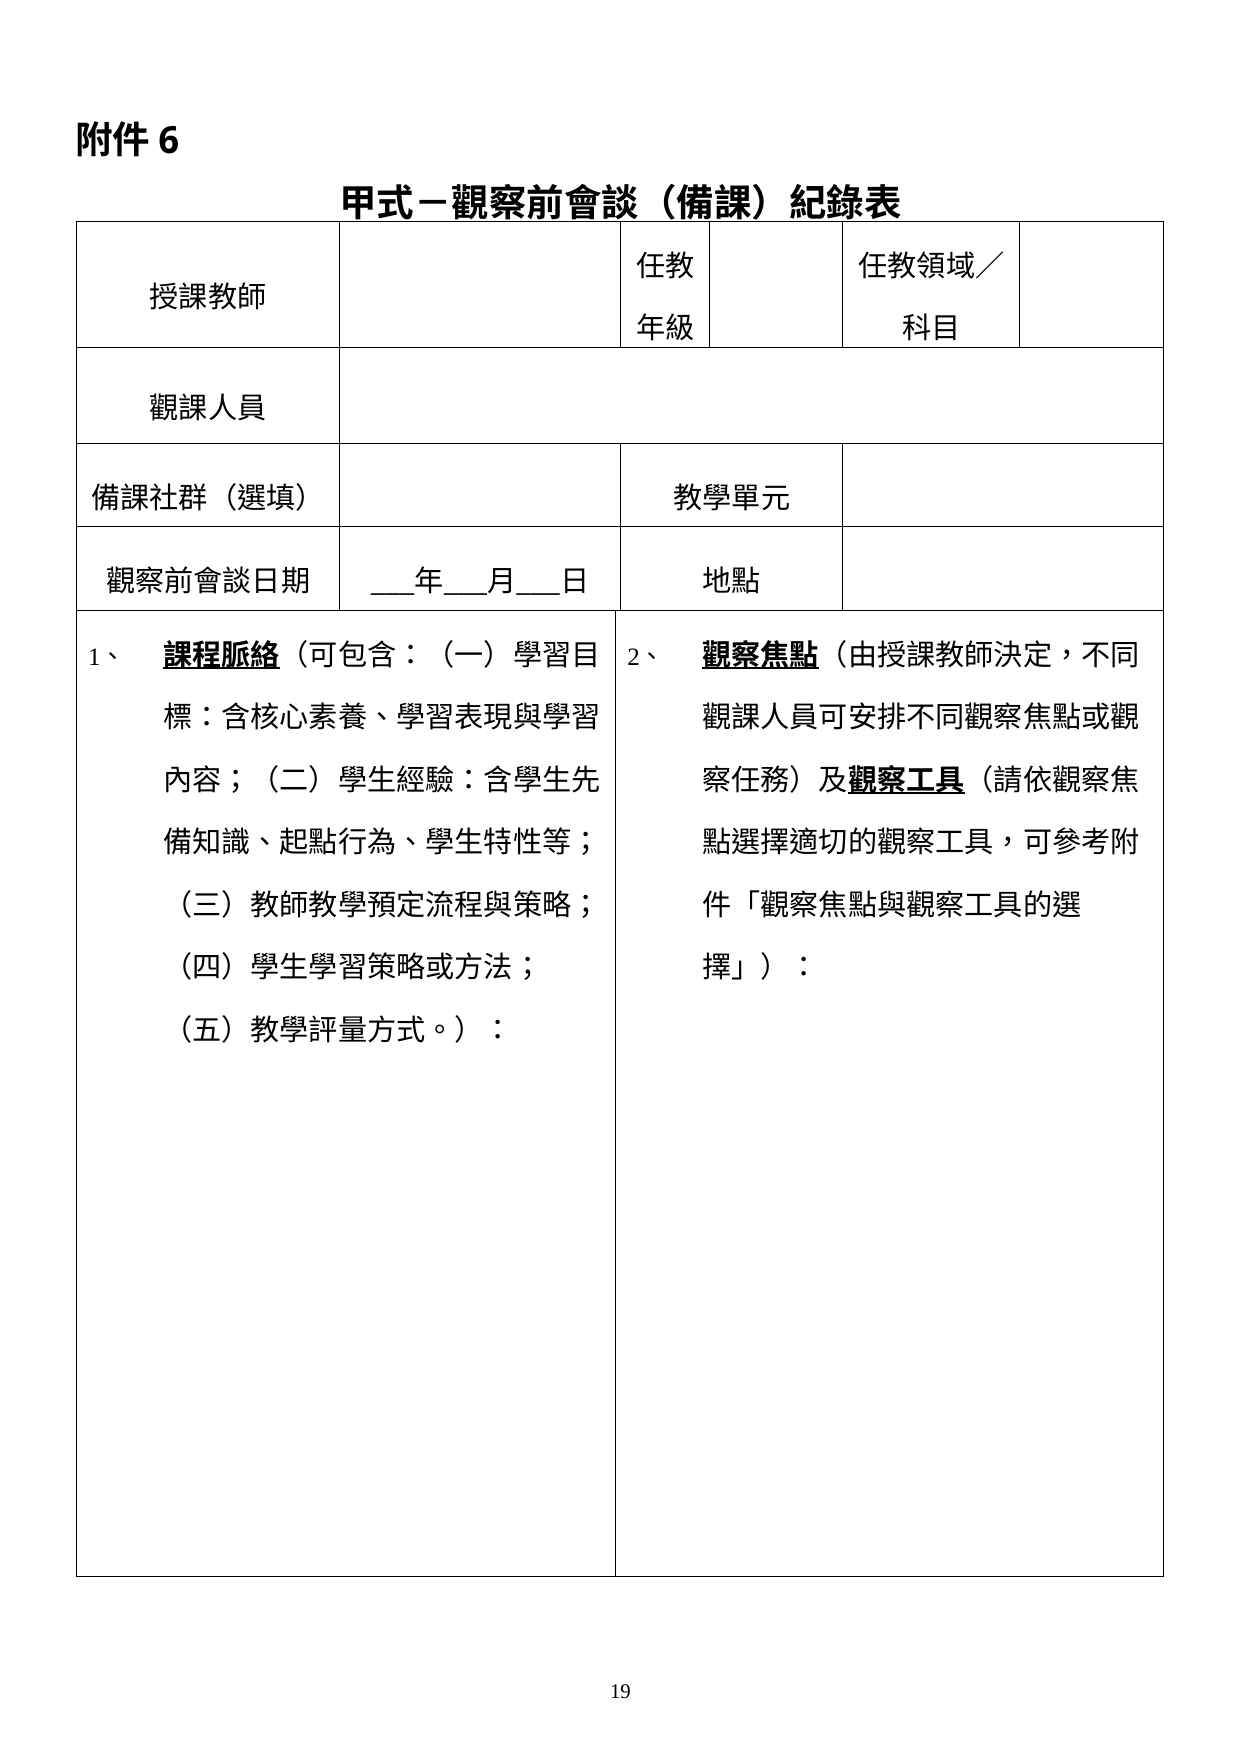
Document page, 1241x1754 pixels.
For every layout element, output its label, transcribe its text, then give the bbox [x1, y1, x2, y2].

table_cell 地點 [621, 527, 842, 609]
table_cell 觀課人員 [77, 348, 339, 443]
table_header 授課教師 [77, 222, 339, 347]
table_cell 觀察焦點（由授課教師決定，不同觀課人員可安排不同觀察焦點或觀察任務）及觀察工具（請依觀察焦點選擇適切的觀察工具，可參考附件「觀察焦點與觀察工具的選擇」）： [616, 611, 1163, 1576]
table_cell [843, 527, 1163, 609]
table_header [1020, 222, 1163, 347]
table_header 任教領域∕科目 [843, 222, 1019, 347]
table_cell [340, 348, 1163, 443]
table_cell 備課社群（選填） [77, 444, 339, 526]
table_cell [340, 444, 620, 526]
table_cell 觀察前會談日期 [77, 527, 339, 609]
table_cell 課程脈絡（可包含：（一）學習目標：含核心素養、學習表現與學習內容；（二）學生經驗：含學生先備知識、起點行為、學生特性等；（三）教師教學預定流程與策略；（四）學生學習策略或方法；（五）教學評量方式。）： [77, 611, 615, 1576]
table_header [710, 222, 842, 347]
table_cell [843, 444, 1163, 526]
text 附件6 [75, 96, 1165, 158]
table_header [340, 222, 620, 347]
text 甲式－觀察前會談（備課）紀錄表 [75, 158, 1165, 221]
table_cell 教學單元 [621, 444, 842, 526]
table_cell ___年___月___日 [340, 527, 620, 609]
table_header 任教年級 [621, 222, 709, 347]
